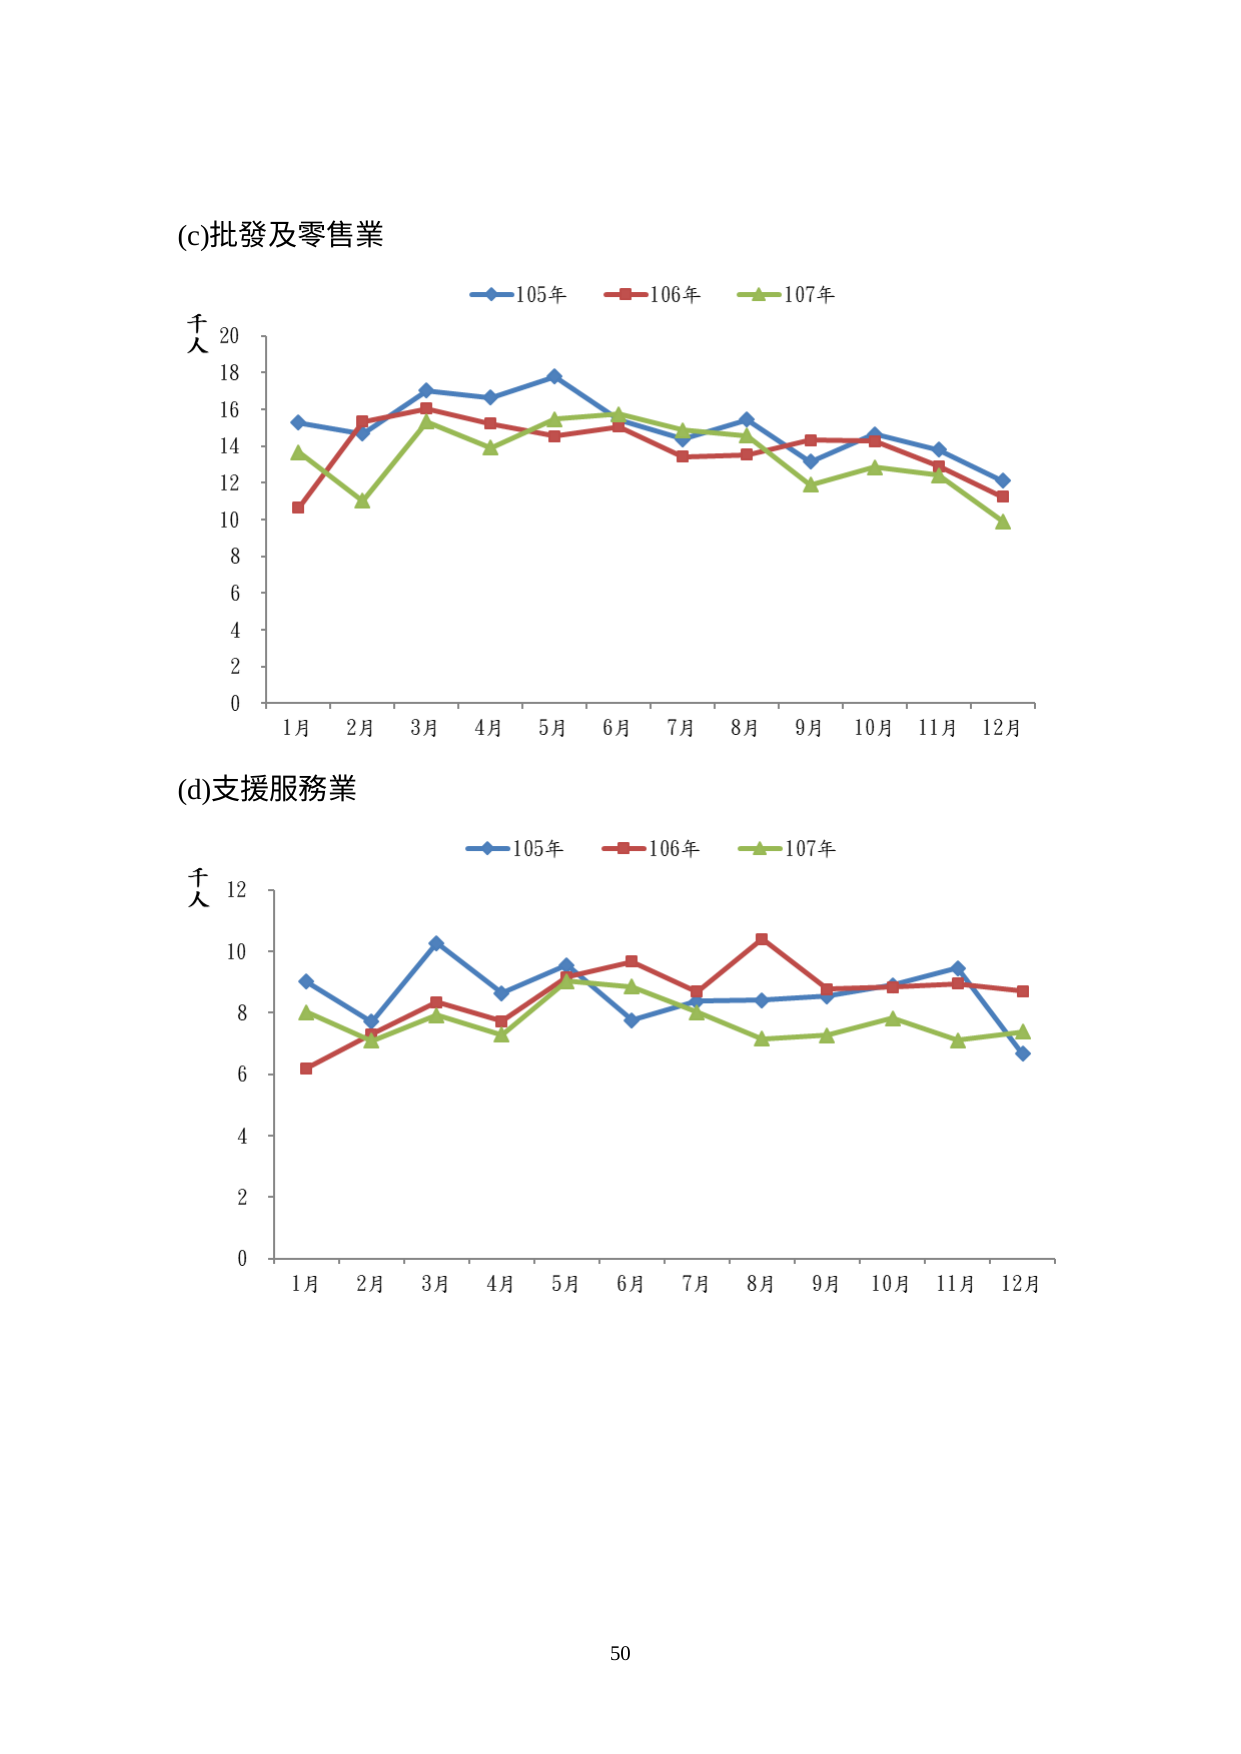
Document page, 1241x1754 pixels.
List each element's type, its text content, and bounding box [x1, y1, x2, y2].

picture [177, 813, 1076, 1316]
picture [177, 259, 1058, 761]
text (d)支援服務業 [177, 766, 1063, 808]
text (c)批發及零售業 [177, 212, 1063, 254]
